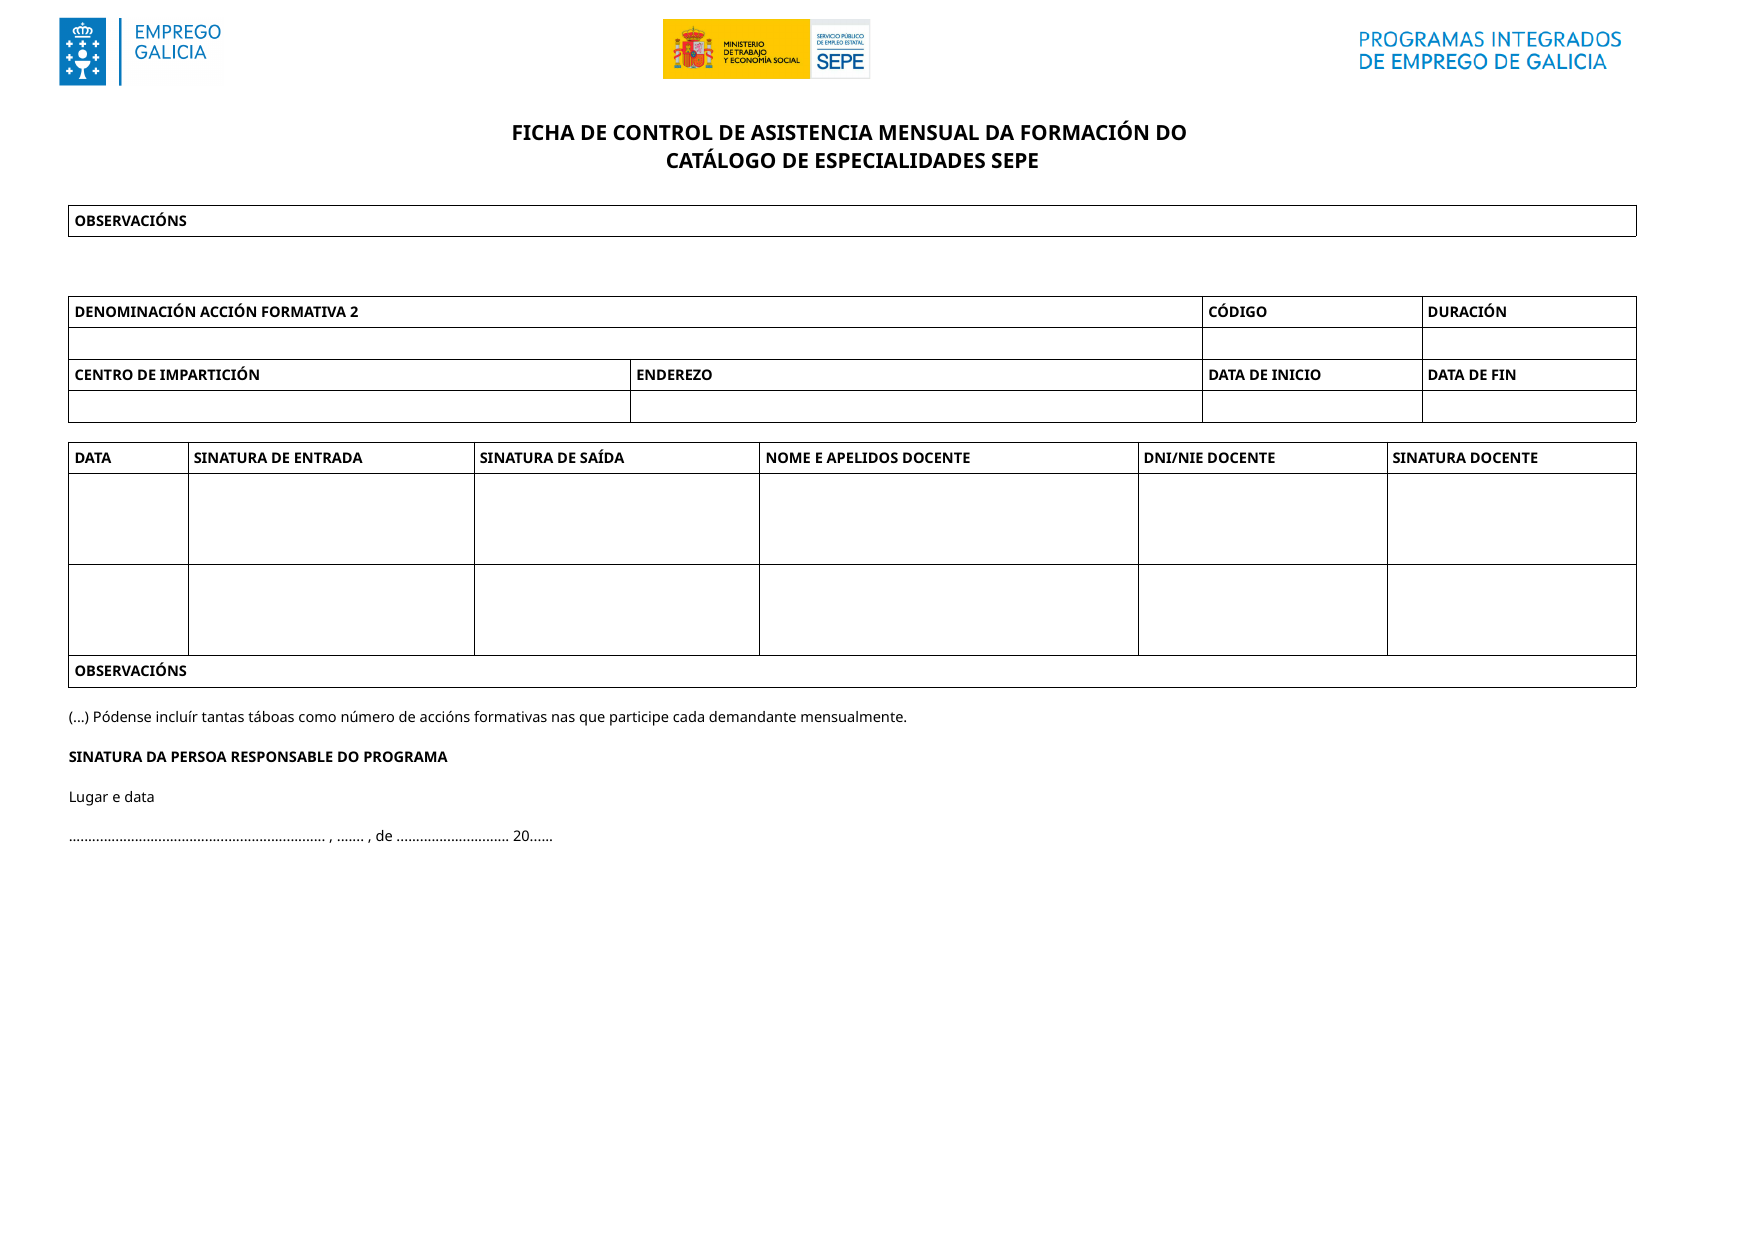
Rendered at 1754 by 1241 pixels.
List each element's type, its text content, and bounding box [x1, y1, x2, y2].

table_cell [760, 565, 1138, 655]
table_cell [189, 565, 474, 655]
table_cell [189, 474, 474, 564]
table_cell [69, 474, 188, 564]
table_header DNI/NIE DOCENTE [1139, 443, 1387, 473]
table_cell [1139, 565, 1387, 655]
table_cell [1139, 474, 1387, 564]
text .................................................................. , ....... , de ............................. 20...... [68, 826, 1636, 846]
table_header NOME E APELIDOS DOCENTE [760, 443, 1138, 473]
table_cell [760, 474, 1138, 564]
table_header SINATURA DE SAÍDA [475, 443, 759, 473]
table_header DATA [69, 443, 188, 473]
table_cell OBSERVACIÓNS [69, 656, 1636, 687]
table_cell [1388, 474, 1636, 564]
table_cell DATA DE FIN [1423, 360, 1636, 390]
picture [1354, 27, 1628, 78]
table_cell [1423, 328, 1636, 359]
table_header SINATURA DE ENTRADA [189, 443, 474, 473]
text SINATURA DA PERSOA RESPONSABLE DO PROGRAMA [68, 747, 1636, 766]
table_cell [475, 474, 759, 564]
table_header CÓDIGO [1203, 297, 1422, 327]
table_header SINATURA DOCENTE [1388, 443, 1636, 473]
table_cell [1388, 565, 1636, 655]
table_cell [69, 391, 630, 422]
text Lugar e data [68, 786, 1636, 806]
table_cell DATA DE INICIO [1203, 360, 1422, 390]
table_cell [69, 328, 1202, 359]
table_cell [1203, 328, 1422, 359]
table_cell [69, 565, 188, 655]
table_cell OBSERVACIÓNS [69, 206, 1636, 236]
picture [59, 17, 224, 86]
picture [663, 19, 871, 79]
table_header DURACIÓN [1423, 297, 1636, 327]
text (...) Pódense incluír tantas táboas como número de accións formativas nas que participe cada demandante mensualmente. [68, 707, 1636, 727]
table_header DENOMINACIÓN ACCIÓN FORMATIVA 2 [69, 297, 1202, 327]
table_cell [475, 565, 759, 655]
table_cell [631, 391, 1202, 422]
table_cell CENTRO DE IMPARTICIÓN [69, 360, 630, 390]
table_cell [1423, 391, 1636, 422]
table_cell [1203, 391, 1422, 422]
table_cell ENDEREZO [631, 360, 1202, 390]
